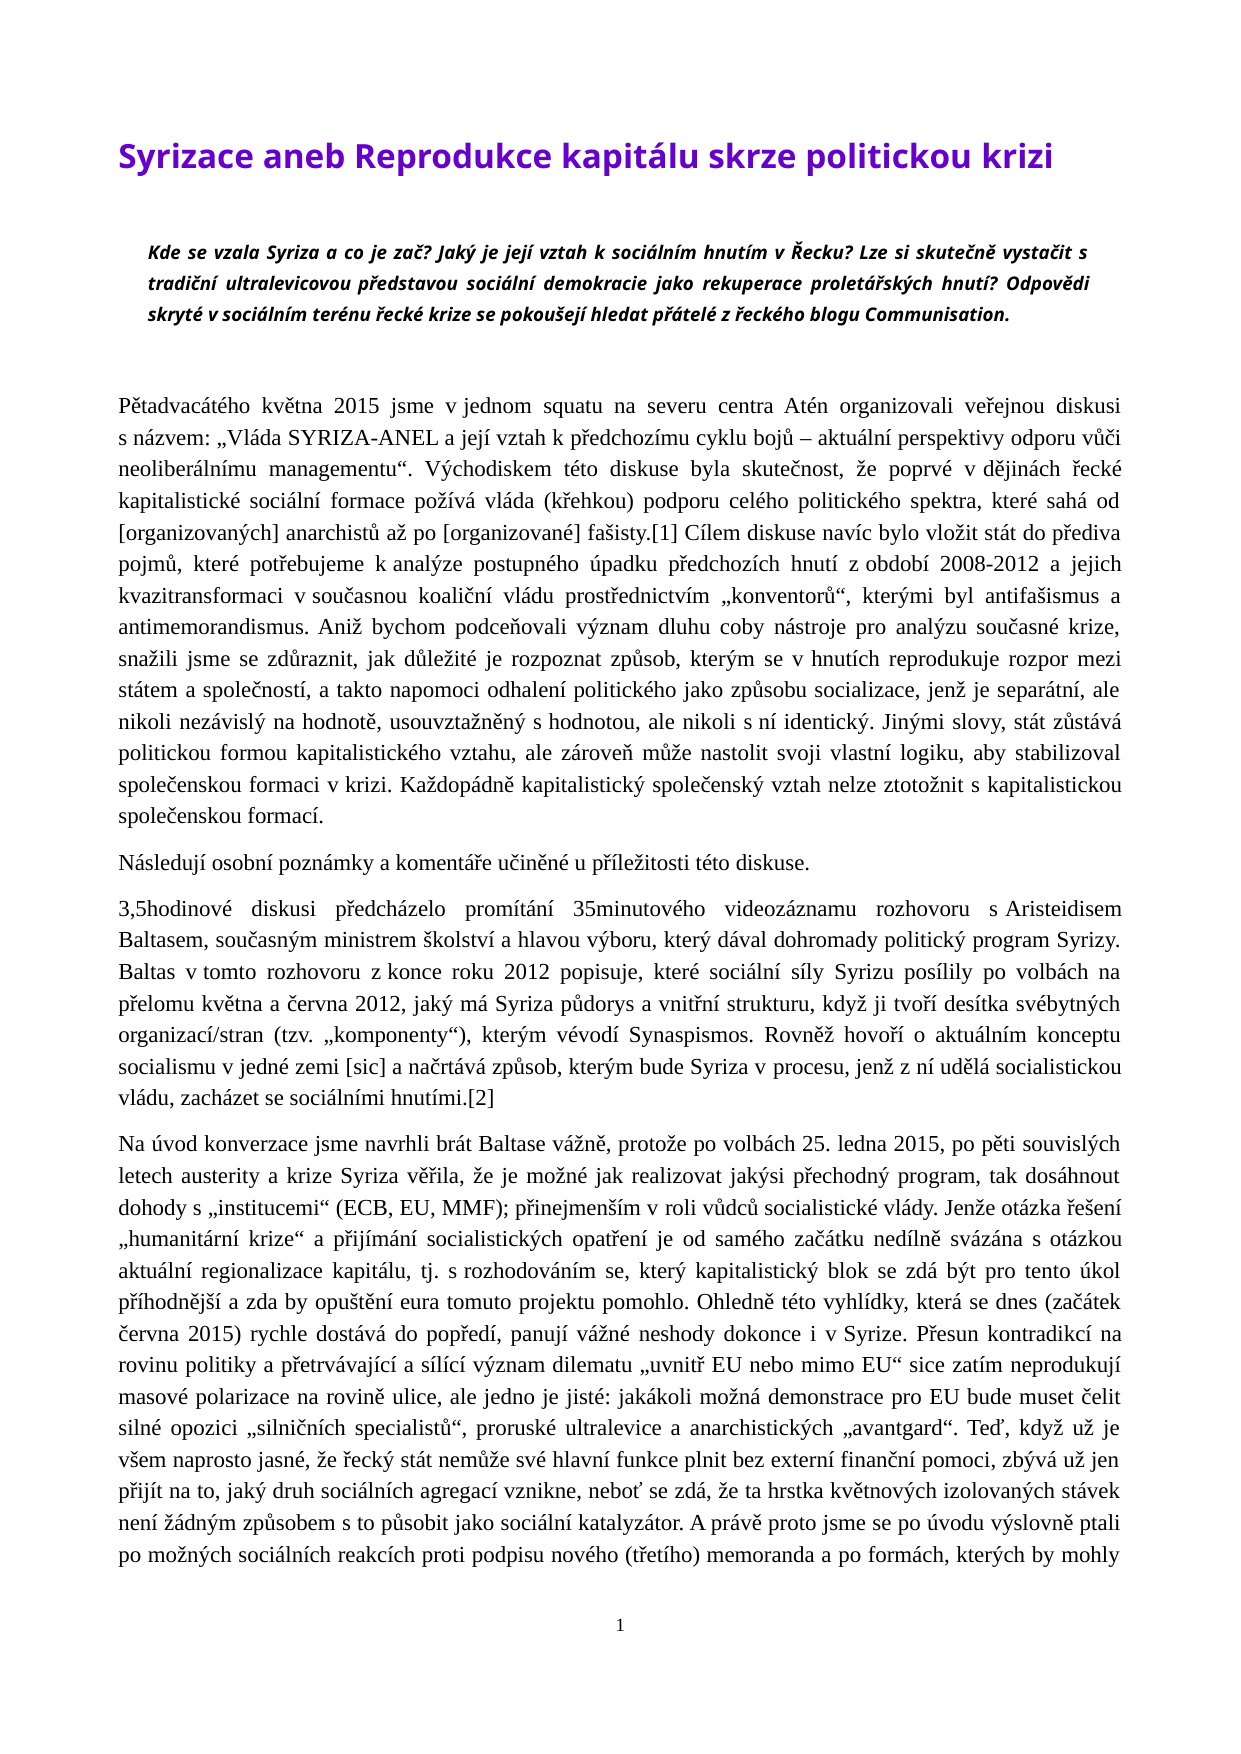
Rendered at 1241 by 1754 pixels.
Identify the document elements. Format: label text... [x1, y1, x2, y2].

text Pětadvacátého května 2015 jsme v jednom squatu na severu centra Atén organizovali veřejnou diskusi s názvem: „Vláda SYRIZA-ANEL a její vztah k předchozímu cyklu bojů – aktuální perspektivy odporu vůči neoliberálnímu managementu“. Východiskem této diskuse byla skutečnost, že poprvé v dějinách řecké kapitalistické sociální formace požívá vláda (křehkou) podporu celého politického spektra, které sahá od [organizovaných] anarchistů až po [organizované] fašisty.[1] Cílem diskuse navíc bylo vložit stát do přediva pojmů, které potřebujeme k analýze postupného úpadku předchozích hnutí z období 2008-2012 a jejich kvazitransformaci v současnou koaliční vládu prostřednictvím „konventorů“, kterými byl antifašismus a antimemorandismus. Aniž bychom podceňovali význam dluhu coby nástroje pro analýzu současné krize, snažili jsme se zdůraznit, jak důležité je rozpoznat způsob, kterým se v hnutích reprodukuje rozpor mezi státem a společností, a takto napomoci odhalení politického jako způsobu socializace, jenž je separátní, ale nikoli nezávislý na hodnotě, usouvztažněný s hodnotou, ale nikoli s ní identický. Jinými slovy, stát zůstává politickou formou kapitalistického vztahu, ale zároveň může nastolit svoji vlastní logiku, aby stabilizoval společenskou formaci v krizi. Každopádně kapitalistický společenský vztah nelze ztotožnit s kapitalistickou společenskou formací. [118, 392, 1122, 829]
text 3,5hodinové diskusi předcházelo promítání 35minutového videozáznamu rozhovoru s Aristeidisem Baltasem, současným ministrem školství a hlavou výboru, který dával dohromady politický program Syrizy. Baltas v tomto rozhovoru z konce roku 2012 popisuje, které sociální síly Syrizu posílily po volbách na přelomu května a června 2012, jaký má Syriza půdorys a vnitřní strukturu, když ji tvoří desítka svébytných organizací/stran (tzv. „komponenty“), kterým vévodí Synaspismos. Rovněž hovoří o aktuálním konceptu socialismu v jedné zemi [sic] a načrtává způsob, kterým bude Syriza v procesu, jenž z ní udělá socialistickou vládu, zacházet se sociálními hnutími.[2] [118, 895, 1122, 1111]
text Následují osobní poznámky a komentáře učiněné u příležitosti této diskuse. [118, 849, 1122, 875]
text Na úvod konverzace jsme navrhli brát Baltase vážně, protože po volbách 25. ledna 2015, po pěti souvislých letech austerity a krize Syriza věřila, že je možné jak realizovat jakýsi přechodný program, tak dosáhnout dohody s „institucemi“ (ECB, EU, MMF); přinejmenším v roli vůdců socialistické vlády. Jenže otázka řešení „humanitární krize“ a přijímání socialistických opatření je od samého začátku nedílně svázána s otázkou aktuální regionalizace kapitálu, tj. s rozhodováním se, který kapitalistický blok se zdá být pro tento úkol příhodnější a zda by opuštění eura tomuto projektu pomohlo. Ohledně této vyhlídky, která se dnes (začátek června 2015) rychle dostává do popředí, panují vážné neshody dokonce i v Syrize. Přesun kontradikcí na rovinu politiky a přetrvávající a sílící význam dilematu „uvnitř EU nebo mimo EU“ sice zatím neprodukují masové polarizace na rovině ulice, ale jedno je jisté: jakákoli možná demonstrace pro EU bude muset čelit silné opozici „silničních specialistů“, proruské ultralevice a anarchistických „avantgard“. Teď, když už je všem naprosto jasné, že řecký stát nemůže své hlavní funkce plnit bez externí finanční pomoci, zbývá už jen přijít na to, jaký druh sociálních agregací vznikne, neboť se zdá, že ta hrstka květnových izolovaných stávek není žádným způsobem s to působit jako sociální katalyzátor. A právě proto jsme se po úvodu výslovně ptali po možných sociálních reakcích proti podpisu nového (třetího) memoranda a po formách, kterých by mohly [118, 1130, 1122, 1567]
text Kde se vzala Syriza a co je zač? Jaký je její vztah k sociálním hnutím v Řecku? Lze si skutečně vystačit s tradiční ultralevicovou představou sociální demokracie jako rekuperace proletářských hnutí? Odpovědi skryté v sociálním terénu řecké krize se pokoušejí hledat přátelé z řeckého blogu Communisation. [148, 240, 1093, 326]
subtitle Syrizace aneb Reprodukce kapitálu skrze politickou krizi [118, 133, 1122, 178]
